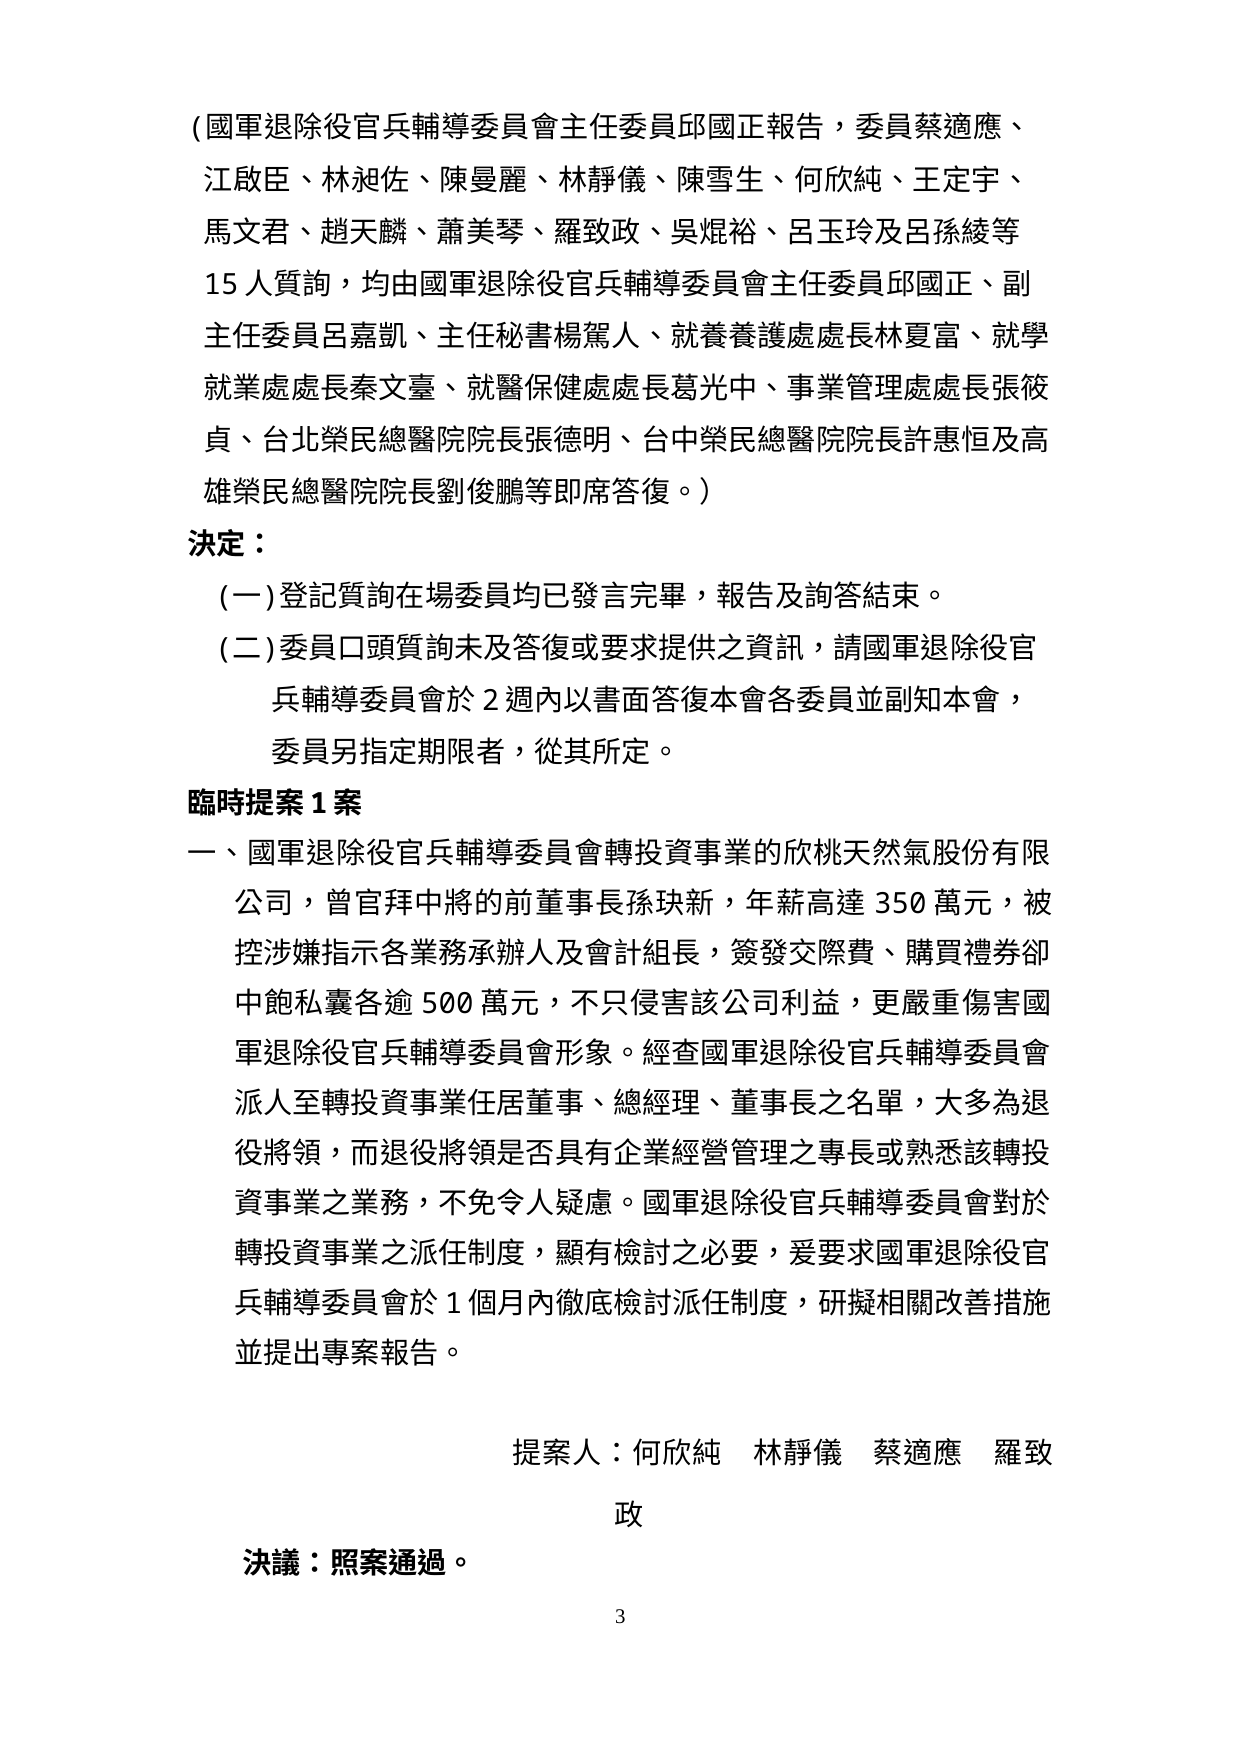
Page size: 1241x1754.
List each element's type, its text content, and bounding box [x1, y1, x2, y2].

text 決定： [187, 513, 1053, 565]
text (二)委員口頭質詢未及答復或要求提供之資訊，請國軍退除役官兵輔導委員會於2週內以書面答復本會各委員並副知本會，委員另指定期限者，從其所定。 [215, 617, 1053, 773]
text 臨時提案1案 [187, 773, 1053, 823]
text (一)登記質詢在場委員均已發言完畢，報告及詢答結束。 [215, 565, 1053, 617]
text (國軍退除役官兵輔導委員會主任委員邱國正報告，委員蔡適應、江啟臣、林昶佐、陳曼麗、林靜儀、陳雪生、何欣純、王定宇、馬文君、趙天麟、蕭美琴、羅致政、吳焜裕、呂玉玲及呂孫綾等15人質詢，均由國軍退除役官兵輔導委員會主任委員邱國正、副主任委員呂嘉凱、主任秘書楊駕人、就養養護處處長林夏富、就學就業處處長秦文臺、就醫保健處處長葛光中、事業管理處處長張筱貞、台北榮民總醫院院長張德明、台中榮民總醫院院長許惠恒及高雄榮民總醫院院長劉俊鵬等即席答復。） [187, 96, 1053, 513]
text 一、國軍退除役官兵輔導委員會轉投資事業的欣桃天然氣股份有限公司，曾官拜中將的前董事長孫玦新，年薪高達350萬元，被控涉嫌指示各業務承辦人及會計組長，簽發交際費、購買禮券卻中飽私囊各逾500萬元，不只侵害該公司利益，更嚴重傷害國軍退除役官兵輔導委員會形象。經查國軍退除役官兵輔導委員會派人至轉投資事業任居董事、總經理、董事長之名單，大多為退役將領，而退役將領是否具有企業經營管理之專長或熟悉該轉投資事業之業務，不免令人疑慮。國軍退除役官兵輔導委員會對於轉投資事業之派任制度，顯有檢討之必要，爰要求國軍退除役官兵輔導委員會於1個月內徹底檢討派任制度，研擬相關改善措施並提出專案報告。 [187, 823, 1053, 1373]
text 提案人：何欣純 林靜儀 蔡適應 羅致政 [512, 1409, 1053, 1534]
text 決議：照案通過。 [242, 1534, 1053, 1584]
